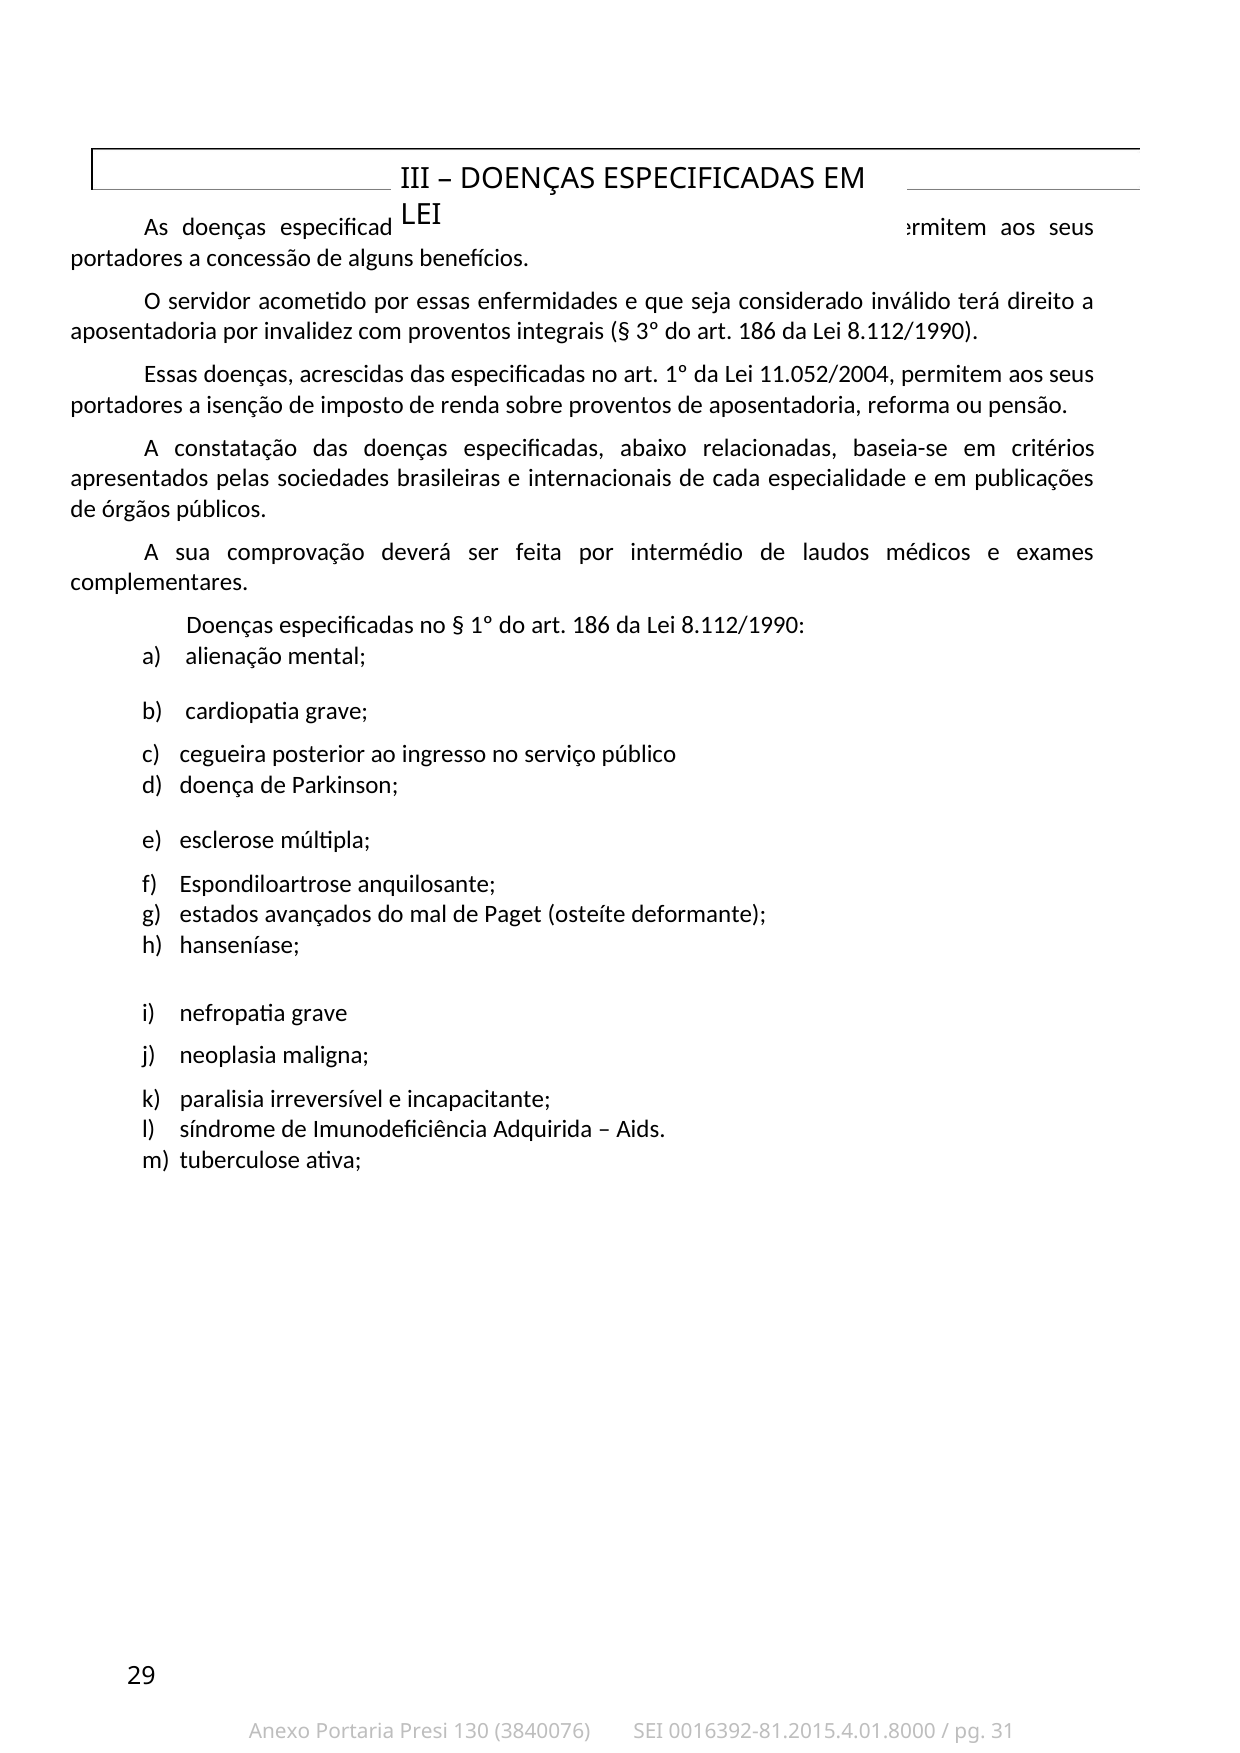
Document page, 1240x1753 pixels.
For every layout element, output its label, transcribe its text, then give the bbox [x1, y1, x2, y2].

text Anexo Portaria Presi 130 (3840076) [248, 1720, 613, 1743]
text As doenças especificadas no § 1º do art. 186 da Lei 8.112/1990 permitem aos seus [144, 211, 1231, 242]
text f) Espondiloartrose anquilosante; [142, 868, 841, 898]
text III – DOENÇAS ESPECIFICADAS EM LEI [400, 160, 898, 232]
text portadores a isenção de imposto de renda sobre proventos de aposentadoria, reforma ou pensão. [70, 389, 1231, 419]
text O servidor acometido por essas enfermidades e que seja considerado inválido terá direito a [144, 285, 1231, 315]
text aposentadoria por invalidez com proventos integrais (§ 3º do art. 186 da Lei 8.112/1990). [70, 315, 1231, 346]
text A constatação das doenças especificadas, abaixo relacionadas, baseia-se em critérios [144, 432, 1231, 462]
text g) estados avançados do mal de Paget (osteíte deformante); [142, 898, 841, 929]
picture [170, 968, 292, 976]
text l) síndrome de Imunodeficiência Adquirida – Aids. [142, 1113, 726, 1144]
text A sua comprovação deverá ser feita por intermédio de laudos médicos e exames [144, 536, 1231, 566]
picture [91, 148, 1140, 190]
text c) cegueira posterior ao ingresso no serviço público [142, 738, 738, 769]
text complementares. [70, 566, 1231, 597]
text i) nefropatia grave [142, 997, 368, 1027]
text Doenças especificadas no § 1º do art. 186 da Lei 8.112/1990: [186, 609, 885, 640]
text Essas doenças, acrescidas das especificadas no art. 1º da Lei 11.052/2004, permitem aos seus [144, 358, 1231, 389]
text apresentados pelas sociedades brasileiras e internacionais de cada especialidade e em publicações [70, 462, 1231, 493]
picture [170, 1183, 353, 1191]
text e) esclerose múltipla; [142, 824, 391, 855]
text m) tuberculose ativa; [142, 1144, 726, 1174]
text de órgãos públicos. [70, 493, 1231, 523]
text d) doença de Parkinson; [142, 769, 738, 799]
text a) alienação mental; [142, 640, 885, 670]
text portadores a concessão de alguns benefícios. [70, 242, 1231, 272]
text b) cardiopatia grave; [142, 695, 388, 726]
text j) neoplasia maligna; [142, 1039, 389, 1070]
text h) hanseníase; [142, 929, 841, 959]
text SEI 0016392-81.2015.4.01.8000 / pg. 31 [633, 1720, 1048, 1743]
text k) paralisia irreversível e incapacitante; [142, 1083, 726, 1113]
text 29 [127, 1660, 172, 1691]
